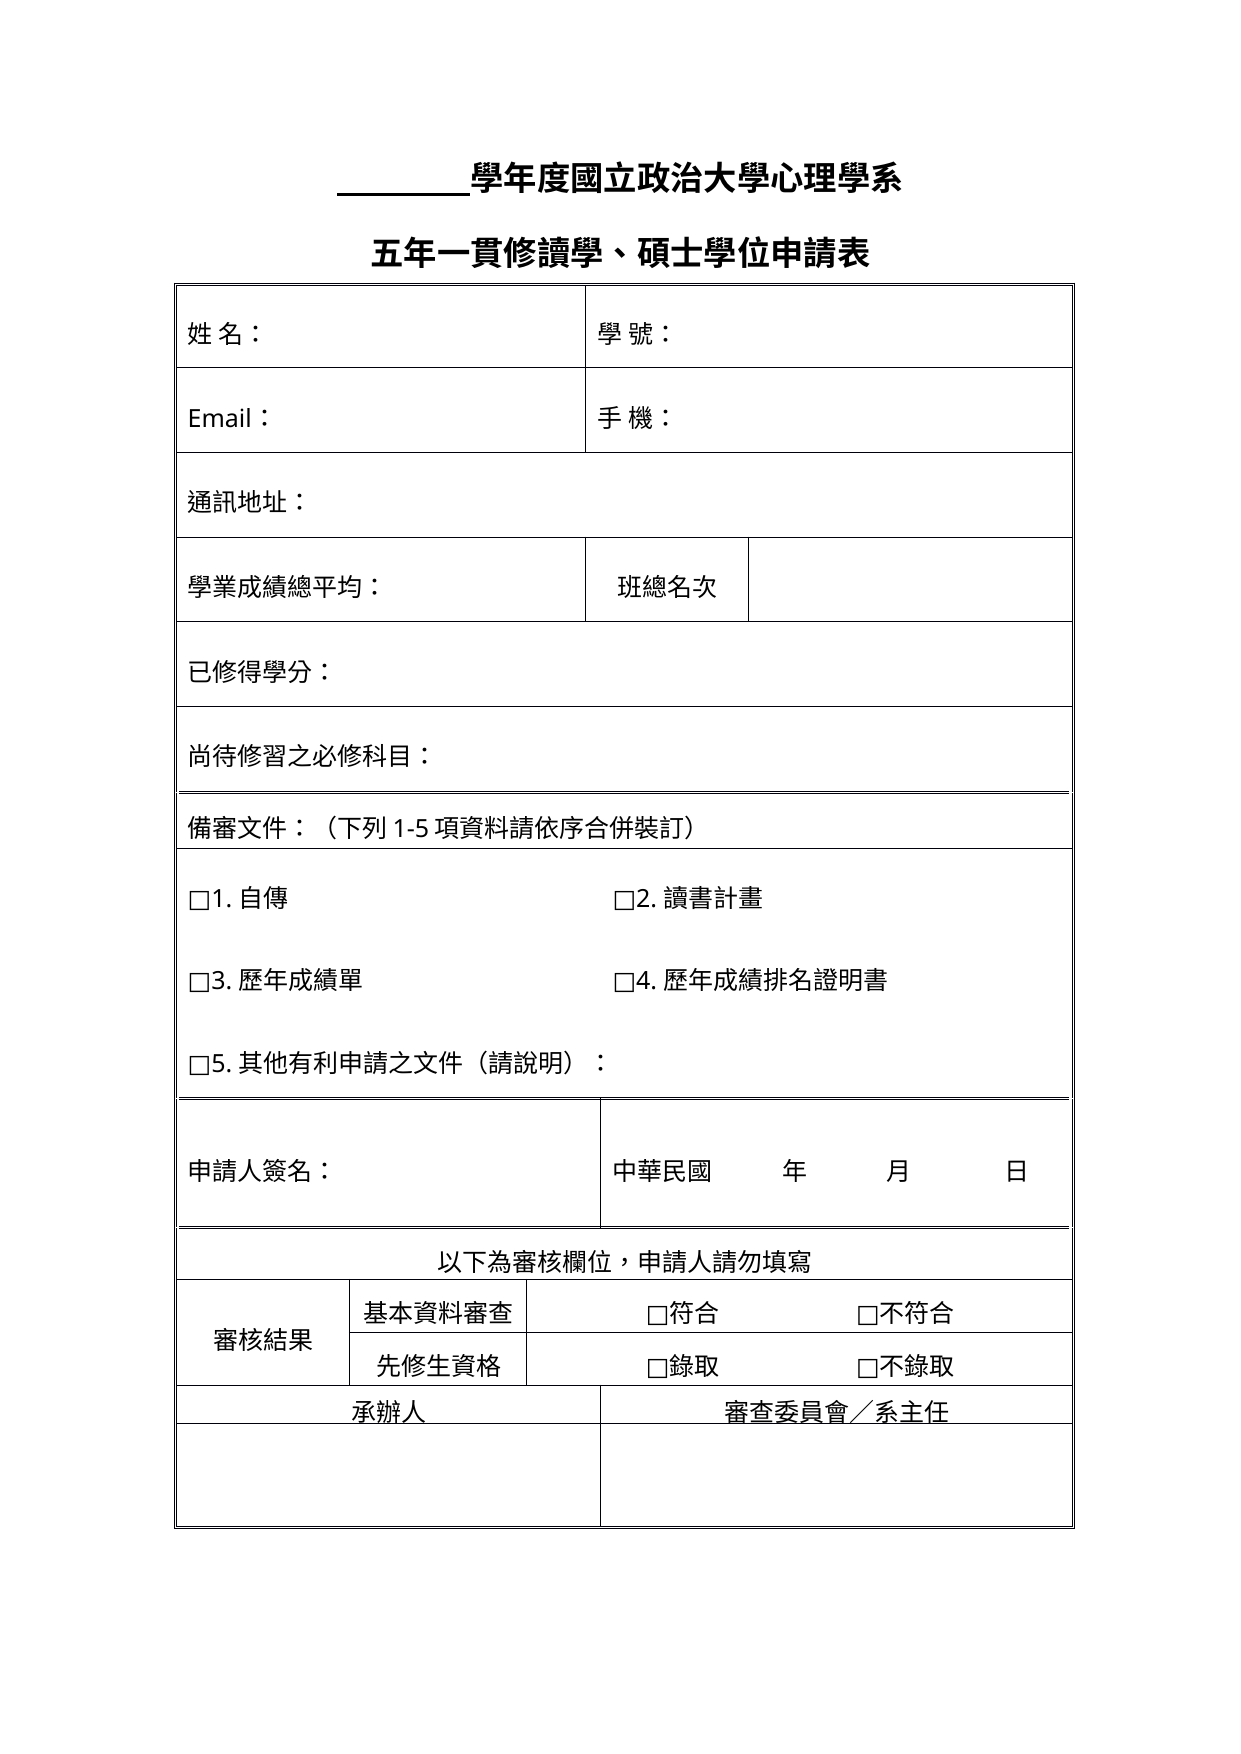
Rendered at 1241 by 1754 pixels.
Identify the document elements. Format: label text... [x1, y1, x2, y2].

table_header 姓 名： [177, 286, 585, 367]
table_cell 承辦人 [177, 1386, 600, 1423]
table_cell □4. 歷年成績排名證明書 [600, 931, 1072, 1014]
table_cell □3. 歷年成績單 [177, 931, 600, 1014]
table_cell [601, 1424, 1072, 1526]
table_cell 審查委員會／系主任 [601, 1386, 1072, 1423]
table_cell 班總名次 [586, 538, 748, 621]
table_cell 學業成績總平均： [177, 538, 585, 621]
text 五年一貫修讀學、碩士學位申請表 [187, 207, 1053, 282]
table_cell [177, 1424, 600, 1526]
table_cell 手 機： [586, 368, 1072, 452]
table_cell 通訊地址： [177, 453, 1072, 537]
table_cell 申請人簽名： [176, 1097, 600, 1226]
table_cell □5. 其他有利申請之文件（請說明）： [177, 1014, 1072, 1097]
table_cell □錄取 □不錄取 [527, 1333, 1072, 1384]
table_cell 備審文件：（下列1-5項資料請依序合併裝訂） [177, 791, 1072, 848]
table_cell [749, 538, 1072, 621]
text 學年度國立政治大學心理學系 [187, 132, 1053, 207]
table_cell 以下為審核欄位，申請人請勿填寫 [176, 1226, 1073, 1279]
table_cell Email： [177, 368, 585, 452]
table_cell □2. 讀書計畫 [600, 849, 1072, 931]
table_cell 尚待修習之必修科目： [177, 707, 1072, 791]
table_cell 先修生資格 [350, 1333, 526, 1384]
table_cell 審核結果 [177, 1280, 349, 1384]
table_header 學 號： [586, 286, 1072, 367]
table_cell 已修得學分： [177, 622, 1072, 706]
table_cell 中華民國 年 月 日 [601, 1097, 1073, 1226]
table_cell □1. 自傳 [177, 849, 600, 931]
table_cell 基本資料審查 [350, 1280, 526, 1332]
table_cell □符合 □不符合 [527, 1280, 1072, 1332]
